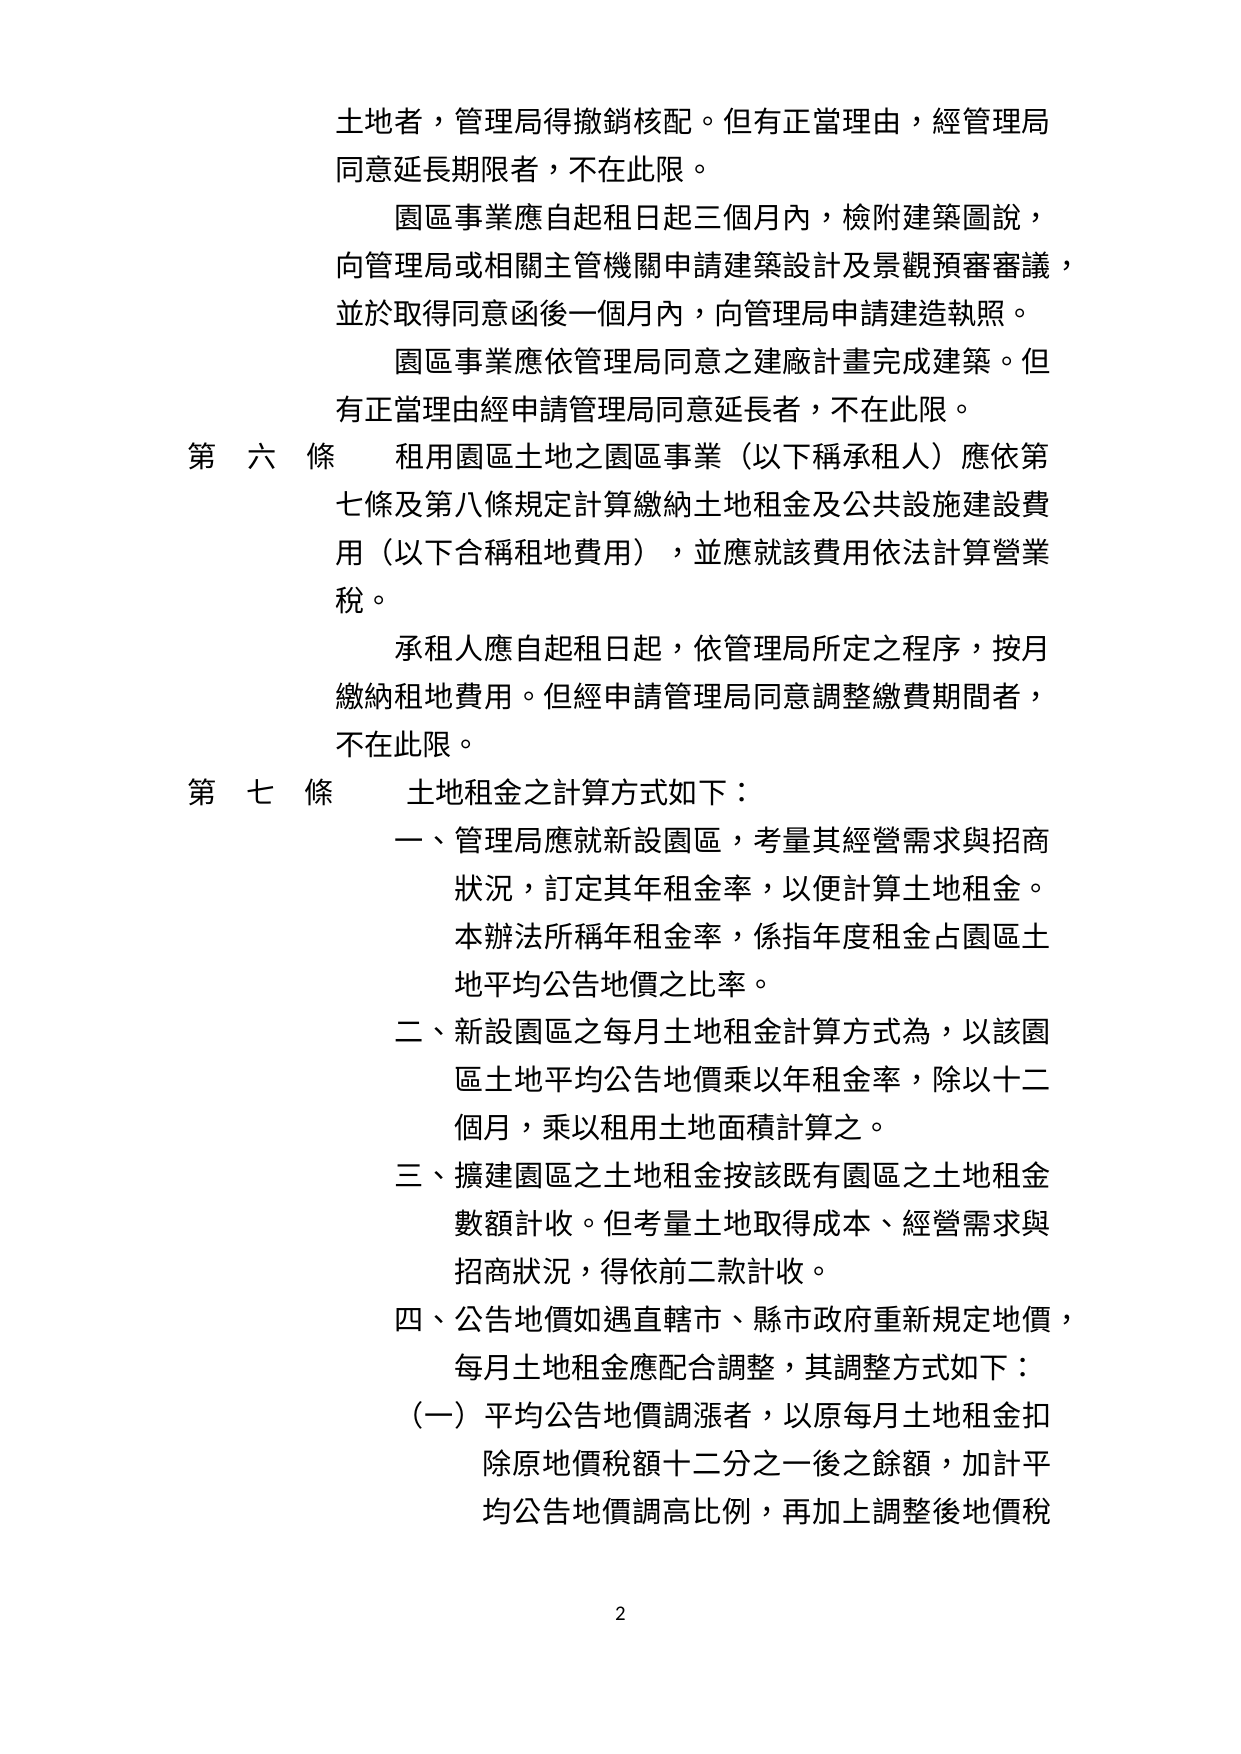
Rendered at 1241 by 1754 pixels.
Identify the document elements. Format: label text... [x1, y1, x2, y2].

text 三、擴建園區之土地租金按該既有園區之土地租金數額計收。但考量土地取得成本、經營需求與招商狀況，得依前二款計收。 [394, 1148, 1053, 1292]
text 一、管理局應就新設園區，考量其經營需求與招商狀況，訂定其年租金率，以便計算土地租金。本辦法所稱年租金率，係指年度租金占園區土地平均公告地價之比率。 [394, 813, 1053, 1004]
text 承租人應自起租日起，依管理局所定之程序，按月繳納租地費用。但經申請管理局同意調整繳費期間者，不在此限。 [335, 621, 1053, 765]
text 園區事業應自起租日起三個月內，檢附建築圖說，向管理局或相關主管機關申請建築設計及景觀預審審議，並於取得同意函後一個月內，向管理局申請建造執照。 [335, 190, 1053, 334]
text 第 七 條 土地租金之計算方式如下： [187, 765, 1053, 813]
text 第 六 條 租用園區土地之園區事業（以下稱承租人）應依第七條及第八條規定計算繳納土地租金及公共設施建設費用（以下合稱租地費用），並應就該費用依法計算營業稅。 [187, 429, 1053, 621]
text 土地者，管理局得撤銷核配。但有正當理由，經管理局同意延長期限者，不在此限。 [187, 94, 1053, 190]
text 四、公告地價如遇直轄市、縣市政府重新規定地價，每月土地租金應配合調整，其調整方式如下： [394, 1292, 1053, 1388]
text （一）平均公告地價調漲者，以原每月土地租金扣除原地價稅額十二分之一後之餘額，加計平均公告地價調高比例，再加上調整後地價稅 [394, 1388, 1053, 1532]
text 園區事業應依管理局同意之建廠計畫完成建築。但有正當理由經申請管理局同意延長者，不在此限。 [335, 334, 1053, 429]
text 二、新設園區之每月土地租金計算方式為，以該園區土地平均公告地價乘以年租金率，除以十二個月，乘以租用土地面積計算之。 [394, 1004, 1053, 1148]
